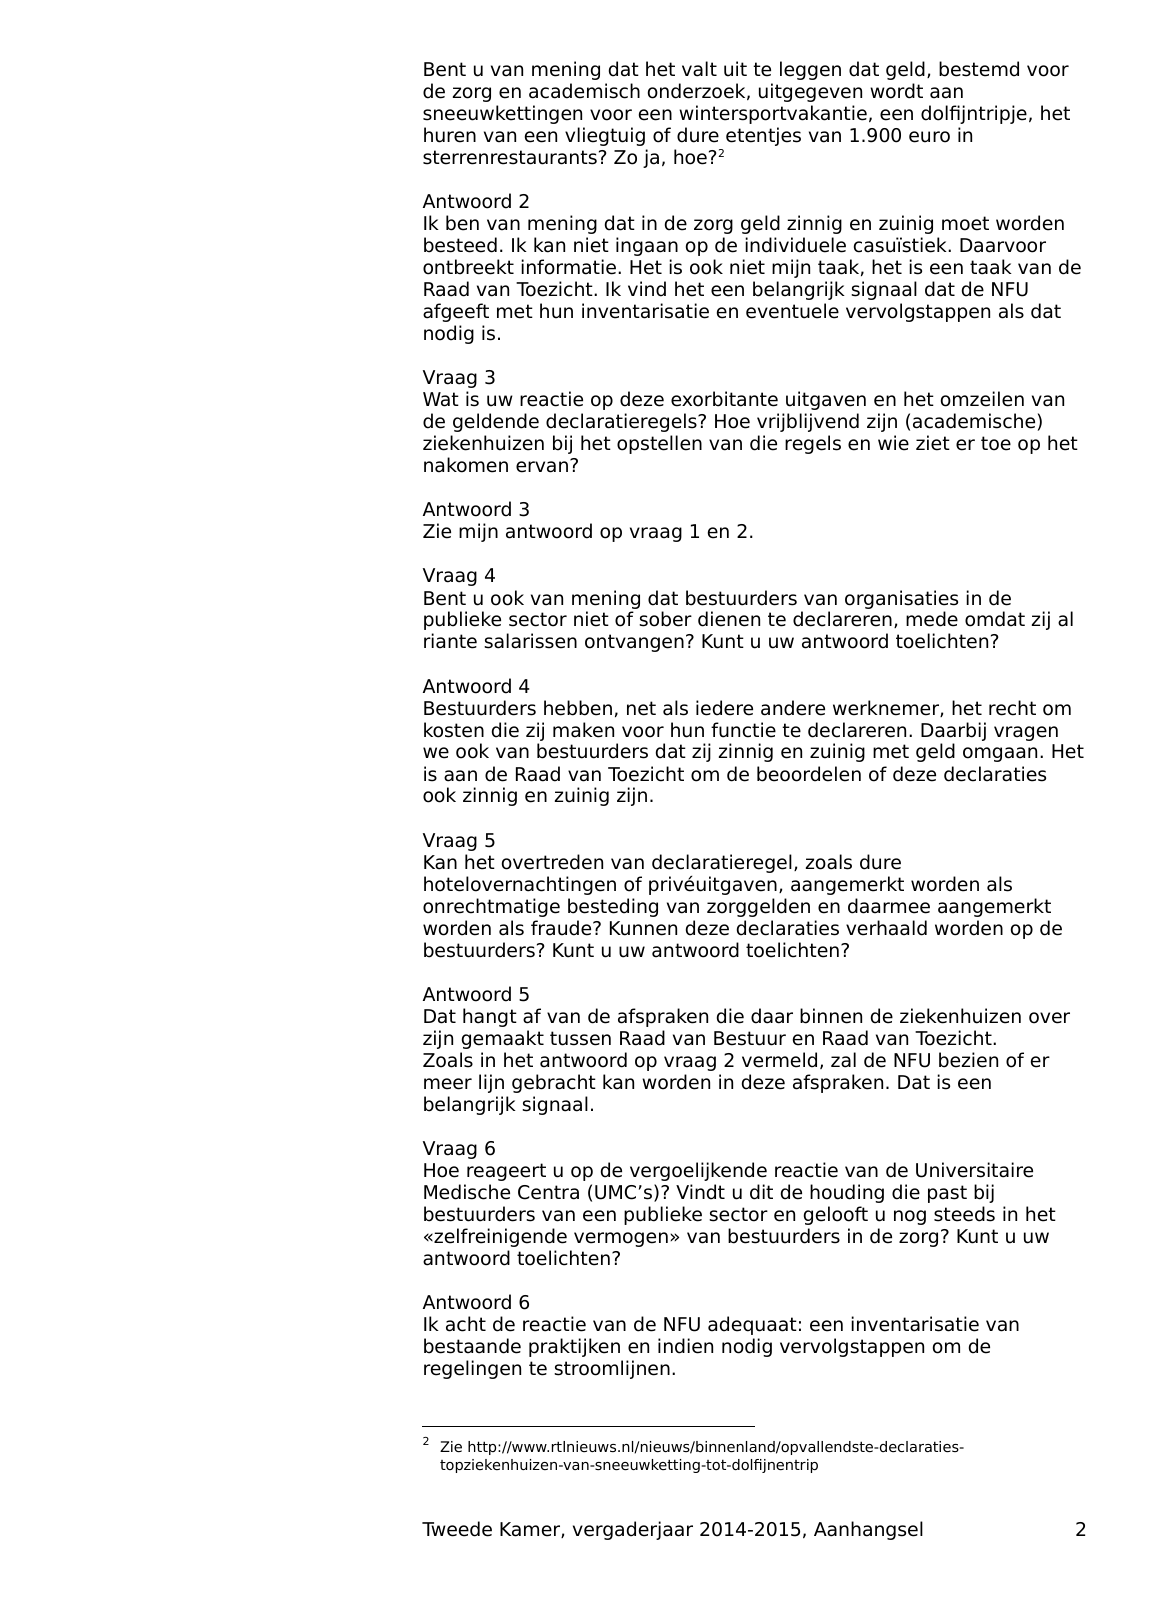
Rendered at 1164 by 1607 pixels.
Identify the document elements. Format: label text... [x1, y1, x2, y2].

text Vraag 6 [422, 1138, 1087, 1160]
text Ik acht de reactie van de NFU adequaat: een inventarisatie van bestaande praktijken en indien nodig vervolgstappen om de regelingen te stroomlijnen. [422, 1314, 1087, 1380]
text Ik ben van mening dat in de zorg geld zinnig en zuinig moet worden besteed. Ik kan niet ingaan op de individuele casuïstiek. Daarvoor ontbreekt informatie. Het is ook niet mijn taak, het is een taak van de Raad van Toezicht. Ik vind het een belangrijk signaal dat de NFU afgeeft met hun inventarisatie en eventuele vervolgstappen als dat nodig is. [422, 213, 1087, 345]
text Dat hangt af van de afspraken die daar binnen de ziekenhuizen over zijn gemaakt tussen Raad van Bestuur en Raad van Toezicht. [422, 1006, 1087, 1049]
text Bestuurders hebben, net als iedere andere werknemer, het recht om kosten die zij maken voor hun functie te declareren. Daarbij vragen we ook van bestuurders dat zij zinnig en zuinig met geld omgaan. Het is aan de Raad van Toezicht om de beoordelen of deze declaraties ook zinnig en zuinig zijn. [422, 697, 1087, 807]
text Antwoord 6 [422, 1292, 1087, 1314]
text Zie mijn antwoord op vraag 1 en 2. [422, 521, 1087, 543]
text Bent u van mening dat het valt uit te leggen dat geld, bestemd voor de zorg en academisch onderzoek, uitgegeven wordt aan sneeuwkettingen voor een wintersportvakantie, een dolfijntripje, het huren van een vliegtuig of dure etentjes van 1.900 euro in sterrenrestaurants? Zo ja, hoe? [422, 59, 1087, 169]
text Kan het overtreden van declaratieregel, zoals dure hotelovernachtingen of privéuitgaven, aangemerkt worden als onrechtmatige besteding van zorggelden en daarmee aangemerkt worden als fraude? Kunnen deze declaraties verhaald worden op de bestuurders? Kunt u uw antwoord toelichten? [422, 852, 1087, 961]
text Zoals in het antwoord op vraag 2 vermeld, zal de NFU bezien of er meer lijn gebracht kan worden in deze afspraken. Dat is een belangrijk signaal. [422, 1049, 1087, 1116]
text Vraag 5 [422, 829, 1087, 852]
text Hoe reageert u op de vergoelijkende reactie van de Universitaire Medische Centra (UMC’s)? Vindt u dit de houding die past bij bestuurders van een publieke sector en gelooft u nog steeds in het «zelfreinigende vermogen» van bestuurders in de zorg? Kunt u uw antwoord toelichten? [422, 1160, 1087, 1269]
text Bent u ook van mening dat bestuurders van organisaties in de publieke sector niet of sober dienen te declareren, mede omdat zij al riante salarissen ontvangen? Kunt u uw antwoord toelichten? [422, 587, 1087, 653]
text Antwoord 5 [422, 984, 1087, 1006]
text Antwoord 3 [422, 499, 1087, 521]
text Vraag 3 [422, 367, 1087, 389]
text Wat is uw reactie op deze exorbitante uitgaven en het omzeilen van de geldende declaratieregels? Hoe vrijblijvend zijn (academische) ziekenhuizen bij het opstellen van die regels en wie ziet er toe op het nakomen ervan? [422, 389, 1087, 477]
text Antwoord 2 [422, 191, 1087, 213]
text Zie http://www.rtlnieuws.nl/nieuws/binnenland/opvallendste-declaraties-topziekenhuizen-van-sneeuwketting-tot-dolfijnentrip [422, 1435, 1087, 1474]
text Vraag 4 [422, 565, 1087, 587]
text Antwoord 4 [422, 676, 1087, 697]
